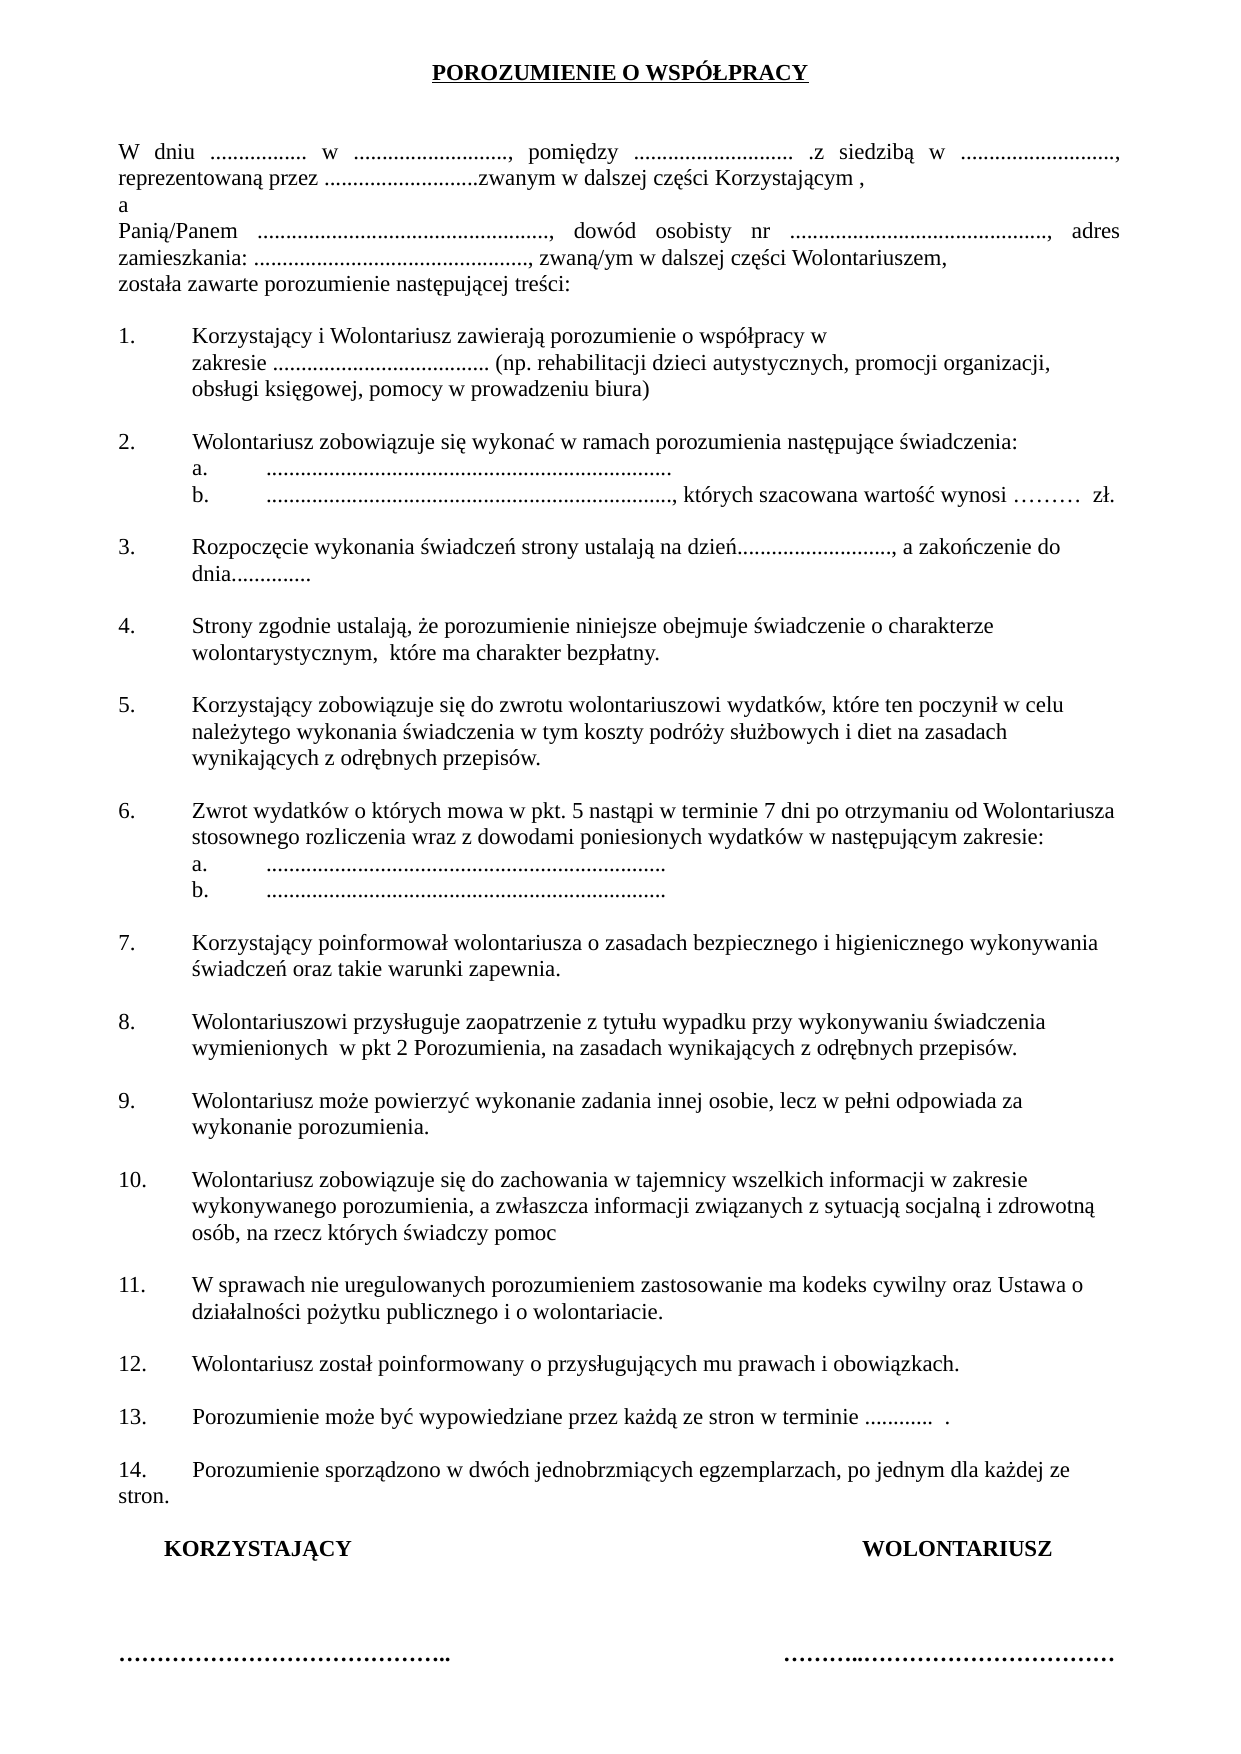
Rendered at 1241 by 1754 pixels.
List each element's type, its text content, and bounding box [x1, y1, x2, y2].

text 13. Porozumienie może być wypowiedziane przez każdą ze stron w terminie ............ . [118, 1403, 1122, 1429]
text została zawarte porozumienie następującej treści: [118, 270, 1122, 296]
text a [118, 191, 1122, 217]
text 1. Korzystający i Wolontariusz zawierają porozumienie o współpracy w zakresie ...................................... (np. rehabilitacji dzieci autystycznych, promocji organizacji, obsługi księgowej, pomocy w prowadzeniu biura) [118, 323, 1122, 402]
text POROZUMIENIE O WSPÓŁPRACY [118, 59, 1122, 85]
text 3. Rozpoczęcie wykonania świadczeń strony ustalają na dzień..........................., a zakończenie do dnia.............. [118, 533, 1122, 586]
text 5. Korzystający zobowiązuje się do zwrotu wolontariuszowi wydatków, które ten poczynił w celu należytego wykonania świadczenia w tym koszty podróży służbowych i diet na zasadach wynikających z odrębnych przepisów. [118, 692, 1122, 771]
text a. ....................................................................... [118, 454, 1122, 481]
text 12. Wolontariusz został poinformowany o przysługujących mu prawach i obowiązkach. [118, 1350, 1122, 1377]
text 14. Porozumienie sporządzono w dwóch jednobrzmiących egzemplarzach, po jednym dla każdej ze stron. [118, 1456, 1122, 1508]
text 7. Korzystający poinformował wolontariusza o zasadach bezpiecznego i higienicznego wykonywania świadczeń oraz takie warunki zapewnia. [118, 929, 1122, 981]
text b. ...................................................................... [118, 876, 1122, 902]
text 8. Wolontariuszowi przysługuje zaopatrzenie z tytułu wypadku przy wykonywaniu świadczenia wymienionych w pkt 2 Porozumienia, na zasadach wynikających z odrębnych przepisów. [118, 1008, 1122, 1061]
text 2. Wolontariusz zobowiązuje się wykonać w ramach porozumienia następujące świadczenia: [118, 428, 1122, 454]
text a. ...................................................................... [118, 850, 1122, 876]
text 9. Wolontariusz może powierzyć wykonanie zadania innej osobie, lecz w pełni odpowiada za wykonanie porozumienia. [118, 1087, 1122, 1139]
text b. ......................................................................., których szacowana wartość wynosi ……… zł. [118, 481, 1122, 507]
text W dniu ................. w ..........................., pomiędzy ............................ .z siedzibą w ..........................., reprezentowaną przez ...........................zwanym w dalszej części Korzystającym , [118, 138, 1122, 191]
text 11. W sprawach nie uregulowanych porozumieniem zastosowanie ma kodeks cywilny oraz Ustawa o działalności pożytku publicznego i o wolontariacie. [118, 1271, 1122, 1324]
text 10. Wolontariusz zobowiązuje się do zachowania w tajemnicy wszelkich informacji w zakresie wykonywanego porozumienia, a zwłaszcza informacji związanych z sytuacją socjalną i zdrowotną osób, na rzecz których świadczy pomoc [118, 1166, 1122, 1245]
text 6. Zwrot wydatków o których mowa w pkt. 5 nastąpi w terminie 7 dni po otrzymaniu od Wolontariusza stosownego rozliczenia wraz z dowodami poniesionych wydatków w następującym zakresie: [118, 797, 1122, 850]
text …………………………………….. ………..…………………………… [118, 1640, 1122, 1667]
text 4. Strony zgodnie ustalają, że porozumienie niniejsze obejmuje świadczenie o charakterze wolontarystycznym, które ma charakter bezpłatny. [118, 612, 1122, 665]
text Panią/Panem ..................................................., dowód osobisty nr ............................................., adres zamieszkania: ................................................, zwaną/ym w dalszej części Wolontariuszem, [118, 217, 1122, 270]
text KORZYSTAJĄCY WOLONTARIUSZ [118, 1535, 1122, 1561]
